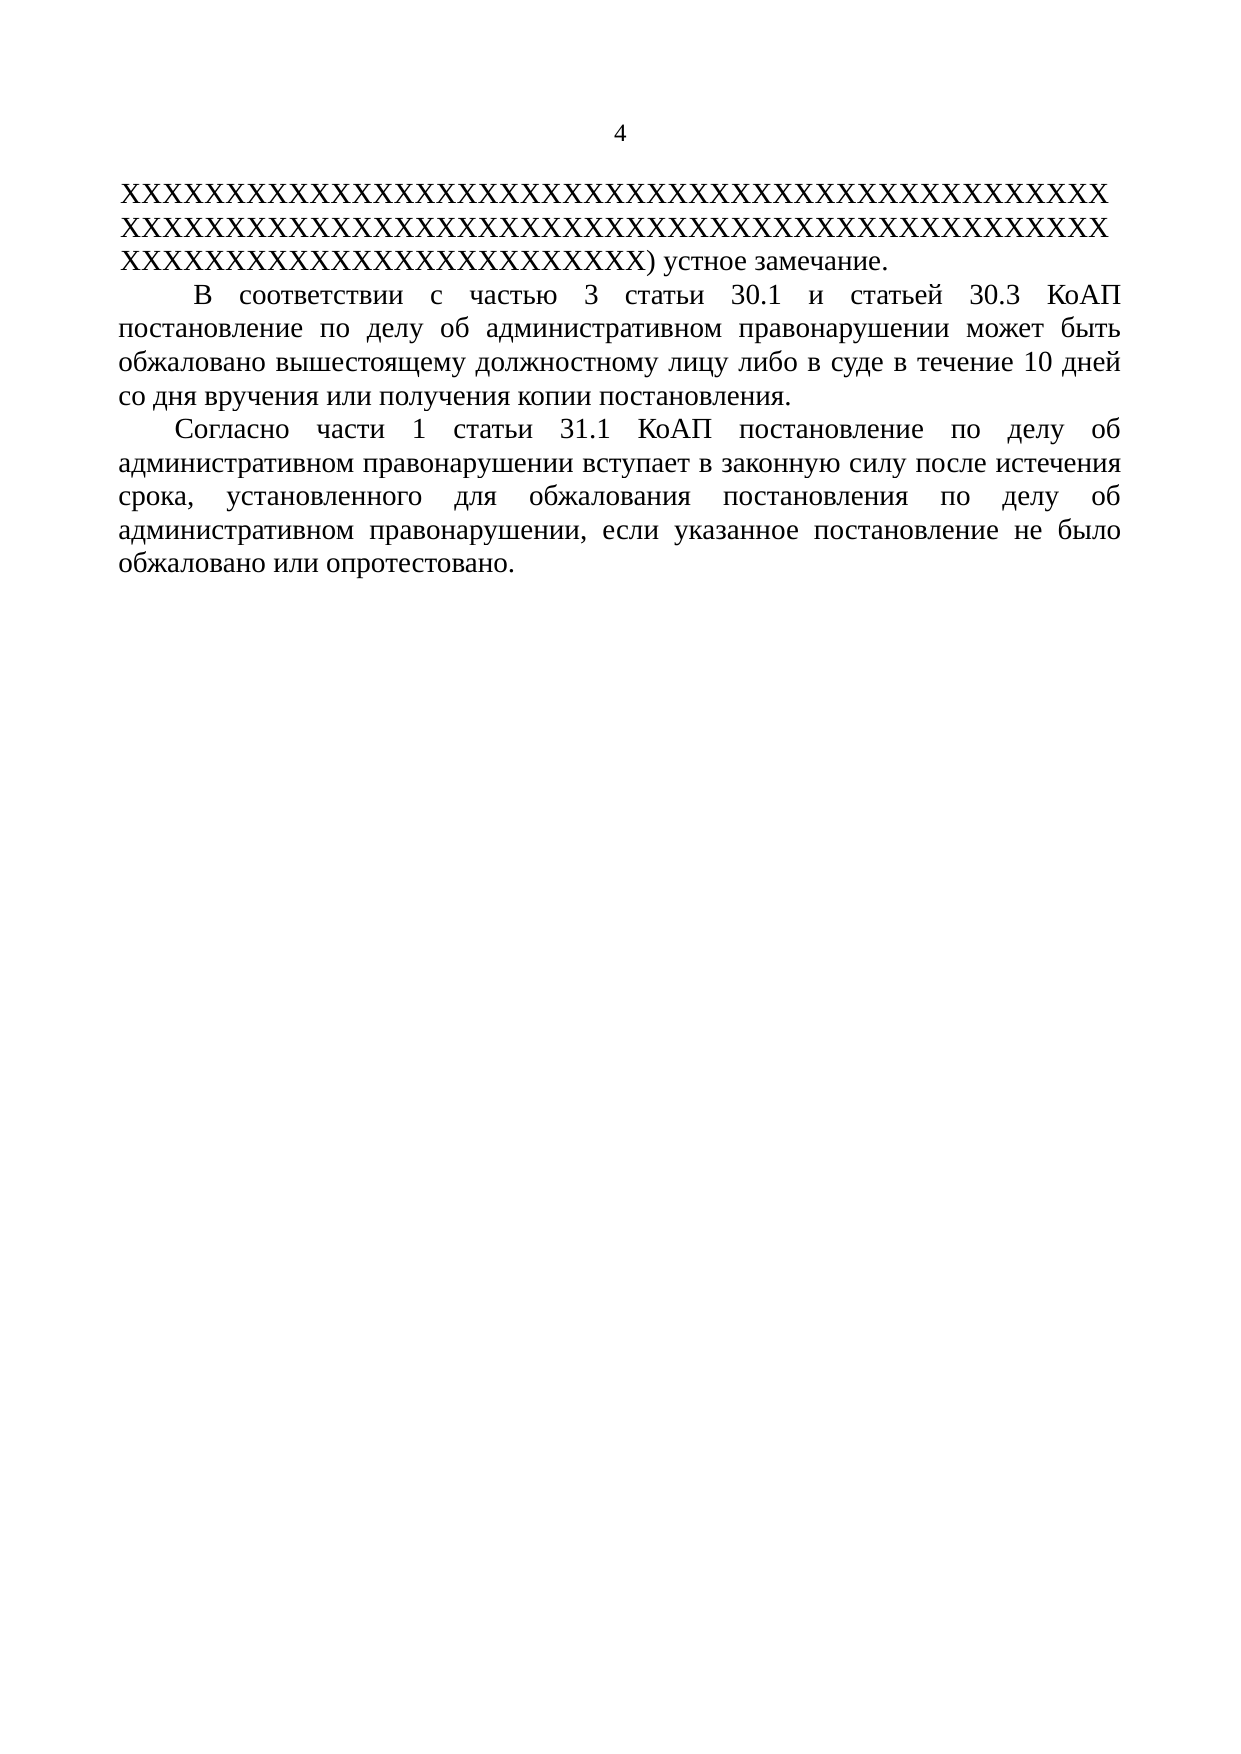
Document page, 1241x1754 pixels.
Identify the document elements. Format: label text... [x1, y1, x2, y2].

list Объявить, в соответствии со статьей 2.9 КоАП, члену котировочной комиссии Войсковой части – полевая почта 04436 XXXXXXXXXXXXXXXXXXXXXXXXXXXX (XXXXXXXXXXXXXXXXXXXXXXXXXXXXXXXXXXXXXXXXXXXXXXXXXXXXXXXXXXXXXXXXXXXXXXXXXXXXXXXXXXXXXXXXXXXXXXXXXXXXXXXXXXXXXXXXXXXXXXXXXXXXXXXXXXXXXXXXXXXXXXXXXXXXXXXXXXXXXXXXXXXXXXXXXXXXXXXXXXXXXXXXXXXXXXXXXXXXXXXXXXXXXXXXXXXXXXXXXXXXXXXXXXXXXXXXXXXXXXXXXXXXXXXXXXXXXXXXXXXX) устное замечание. [120, 176, 1122, 277]
text В соответствии с частью 3 статьи 30.1 и статьей 30.3 КоАП постановление по делу об административном правонарушении может быть обжаловано вышестоящему должностному лицу либо в суде в течение 10 дней со дня вручения или получения копии постановления. [118, 277, 1122, 411]
text Согласно части 1 статьи 31.1 КоАП постановление по делу об административном правонарушении вступает в законную силу после истечения срока, установленного для обжалования постановления по делу об административном правонарушении, если указанное постановление не было обжаловано или опротестовано. [118, 411, 1122, 579]
